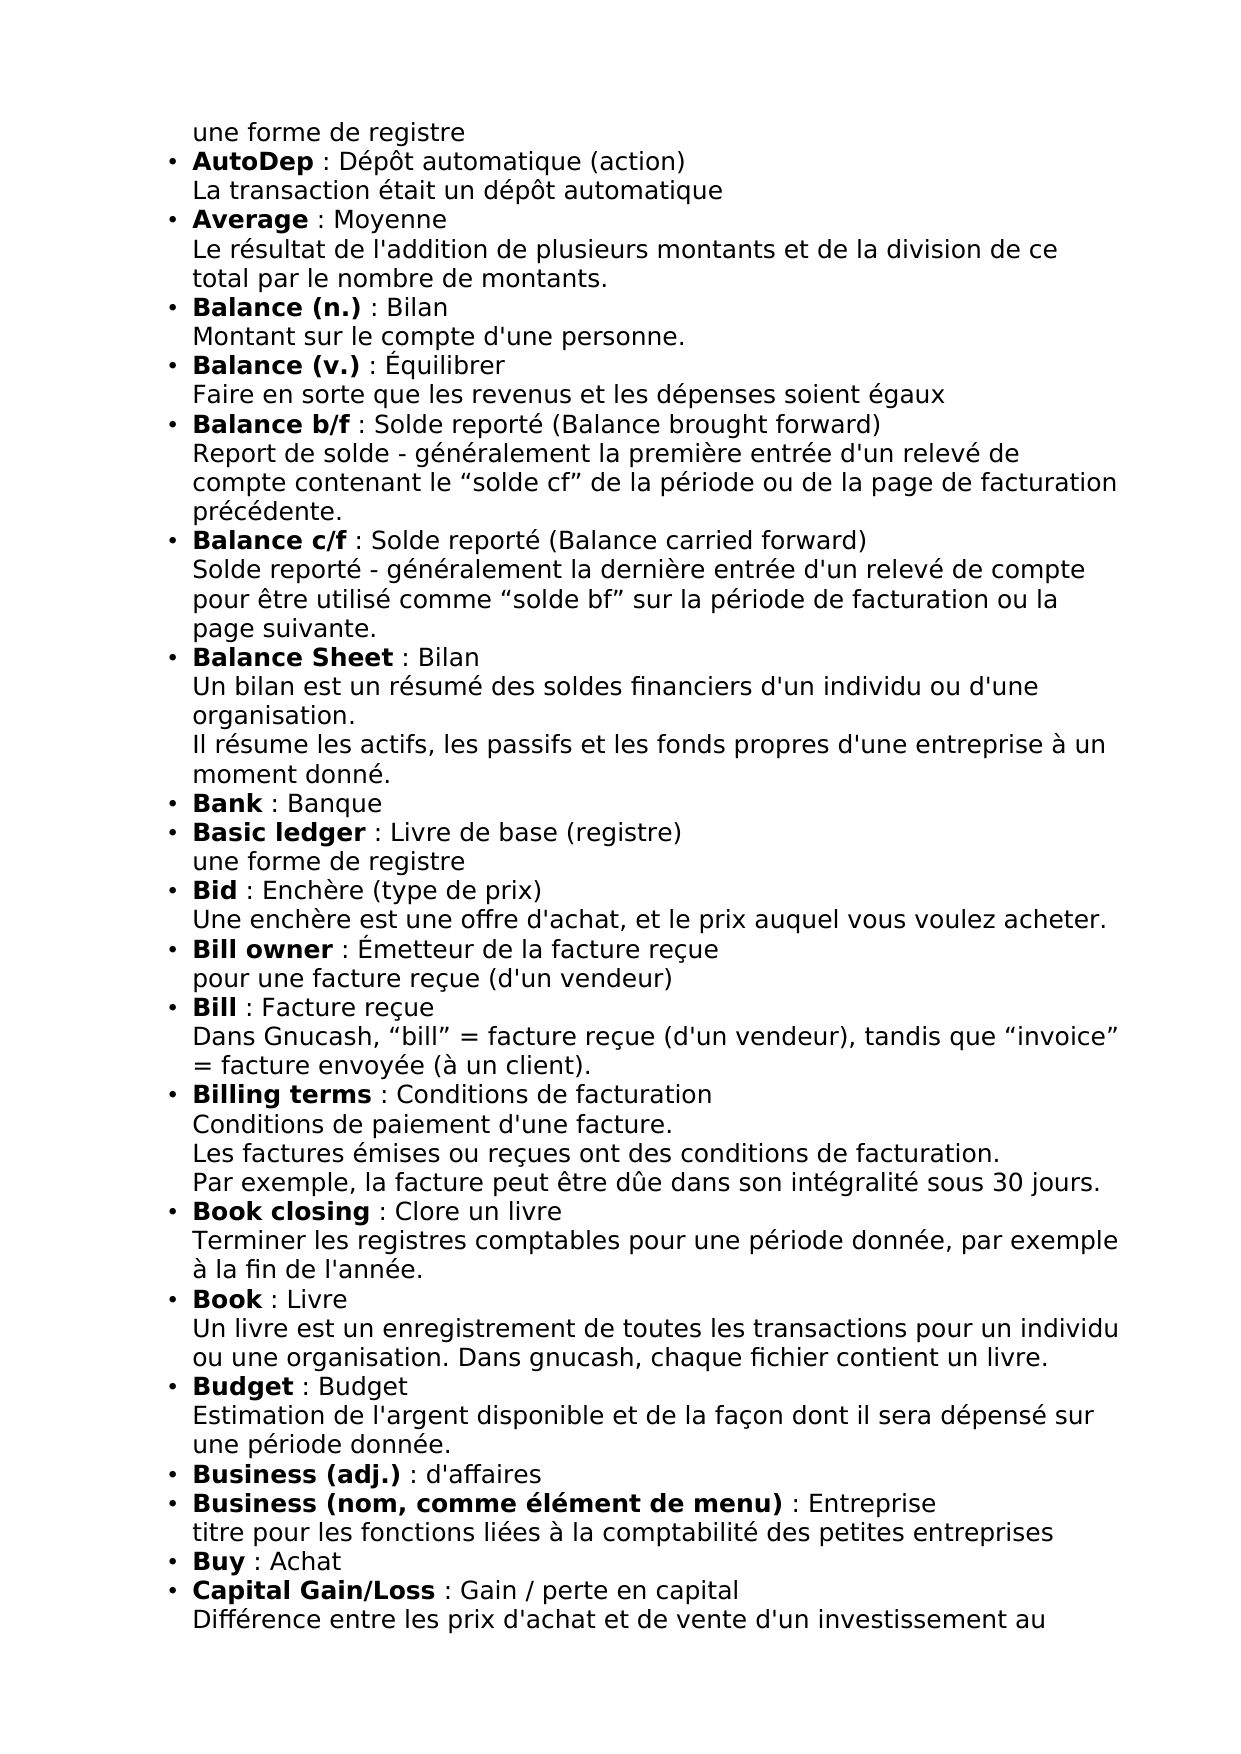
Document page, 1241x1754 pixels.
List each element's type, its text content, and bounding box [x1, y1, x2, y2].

list Balance (n.) : Bilan Montant sur le compte d'une personne. [177, 293, 1122, 351]
list Buy : Achat [177, 1547, 1122, 1576]
list Balance b/f : Solde reporté (Balance brought forward) Report de solde - généralement la première entrée d'un relevé de compte contenant le “solde cf” de la période ou de la page de facturation précédente. [177, 410, 1122, 526]
list Billing terms : Conditions de facturation Conditions de paiement d'une facture. Les factures émises ou reçues ont des conditions de facturation. Par exemple, la facture peut être dûe dans son intégralité sous 30 jours. [177, 1081, 1122, 1197]
list AutoDep : Dépôt automatique (action) La transaction était un dépôt automatique [177, 147, 1122, 206]
list Budget : Budget Estimation de l'argent disponible et de la façon dont il sera dépensé sur une période donnée. [177, 1372, 1122, 1460]
list Balance Sheet : Bilan Un bilan est un résumé des soldes financiers d'un individu ou d'une organisation. Il résume les actifs, les passifs et les fonds propres d'une entreprise à un moment donné. [177, 643, 1122, 789]
list Book closing : Clore un livre Terminer les registres comptables pour une période donnée, par exemple à la fin de l'année. [177, 1197, 1122, 1285]
list Basic ledger : Livre de base (registre) une forme de registre [177, 818, 1122, 876]
list Business (nom, comme élément de menu) : Entreprise titre pour les fonctions liées à la comptabilité des petites entreprises [177, 1489, 1122, 1547]
list Bill owner : Émetteur de la facture reçue pour une facture reçue (d'un vendeur) [177, 935, 1122, 993]
list Balance (v.) : Équilibrer Faire en sorte que les revenus et les dépenses soient égaux [177, 351, 1122, 410]
list Book : Livre Un livre est un enregistrement de toutes les transactions pour un individu ou une organisation. Dans gnucash, chaque fichier contient un livre. [177, 1285, 1122, 1372]
list Bid : Enchère (type de prix) Une enchère est une offre d'achat, et le prix auquel vous voulez acheter. [177, 876, 1122, 935]
list Capital Gain/Loss : Gain / perte en capital Différence entre les prix d'achat et de vente d'un investissement au [177, 1576, 1122, 1635]
list Bill : Facture reçue Dans Gnucash, “bill” = facture reçue (d'un vendeur), tandis que “invoice” = facture envoyée (à un client). [177, 993, 1122, 1081]
list Average : Moyenne Le résultat de l'addition de plusieurs montants et de la division de ce total par le nombre de montants. [177, 206, 1122, 293]
list Balance c/f : Solde reporté (Balance carried forward) Solde reporté - généralement la dernière entrée d'un relevé de compte pour être utilisé comme “solde bf” sur la période de facturation ou la page suivante. [177, 526, 1122, 643]
list une forme de registre [177, 118, 1122, 147]
list Business (adj.) : d'affaires [177, 1460, 1122, 1489]
list Bank : Banque [177, 789, 1122, 818]
